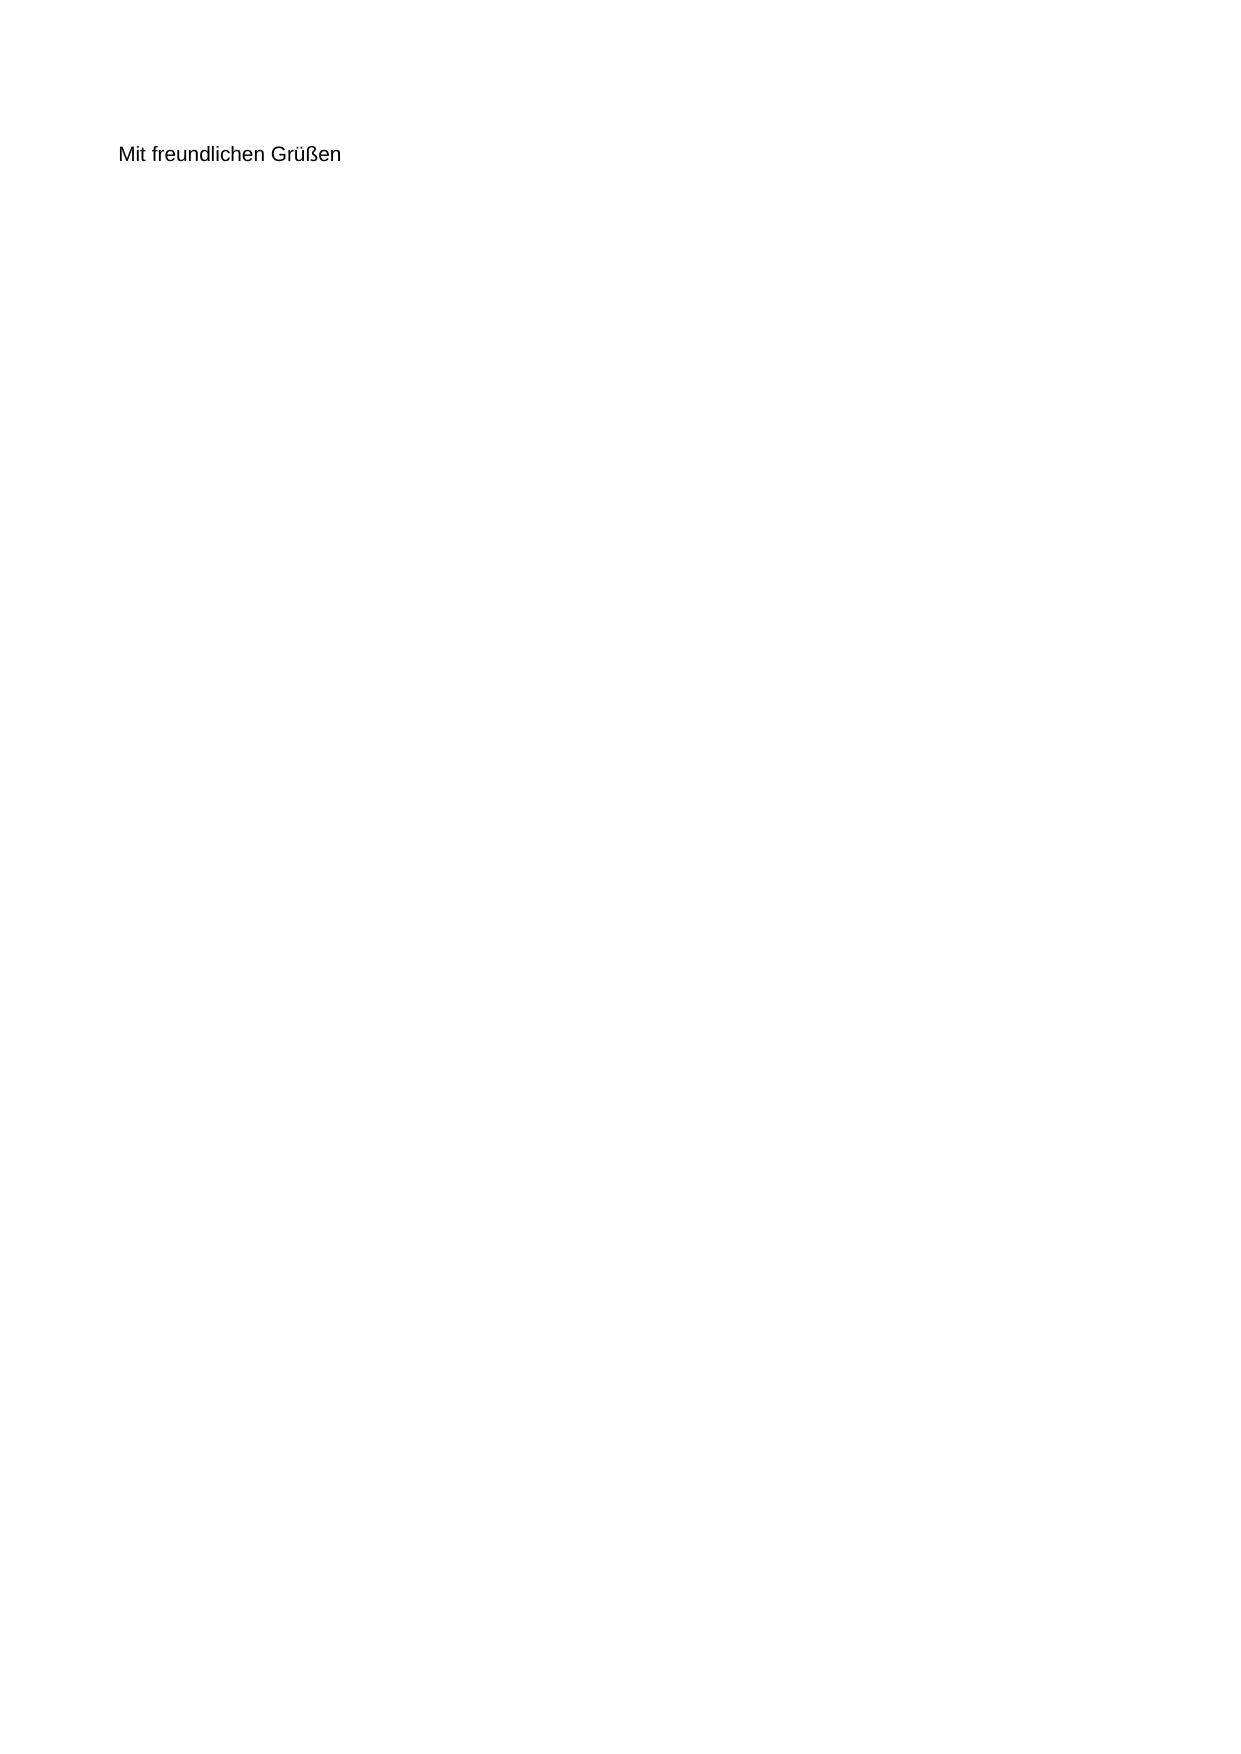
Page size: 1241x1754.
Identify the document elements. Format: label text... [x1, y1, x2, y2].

text Mit freundlichen Grüßen [118, 142, 1122, 166]
